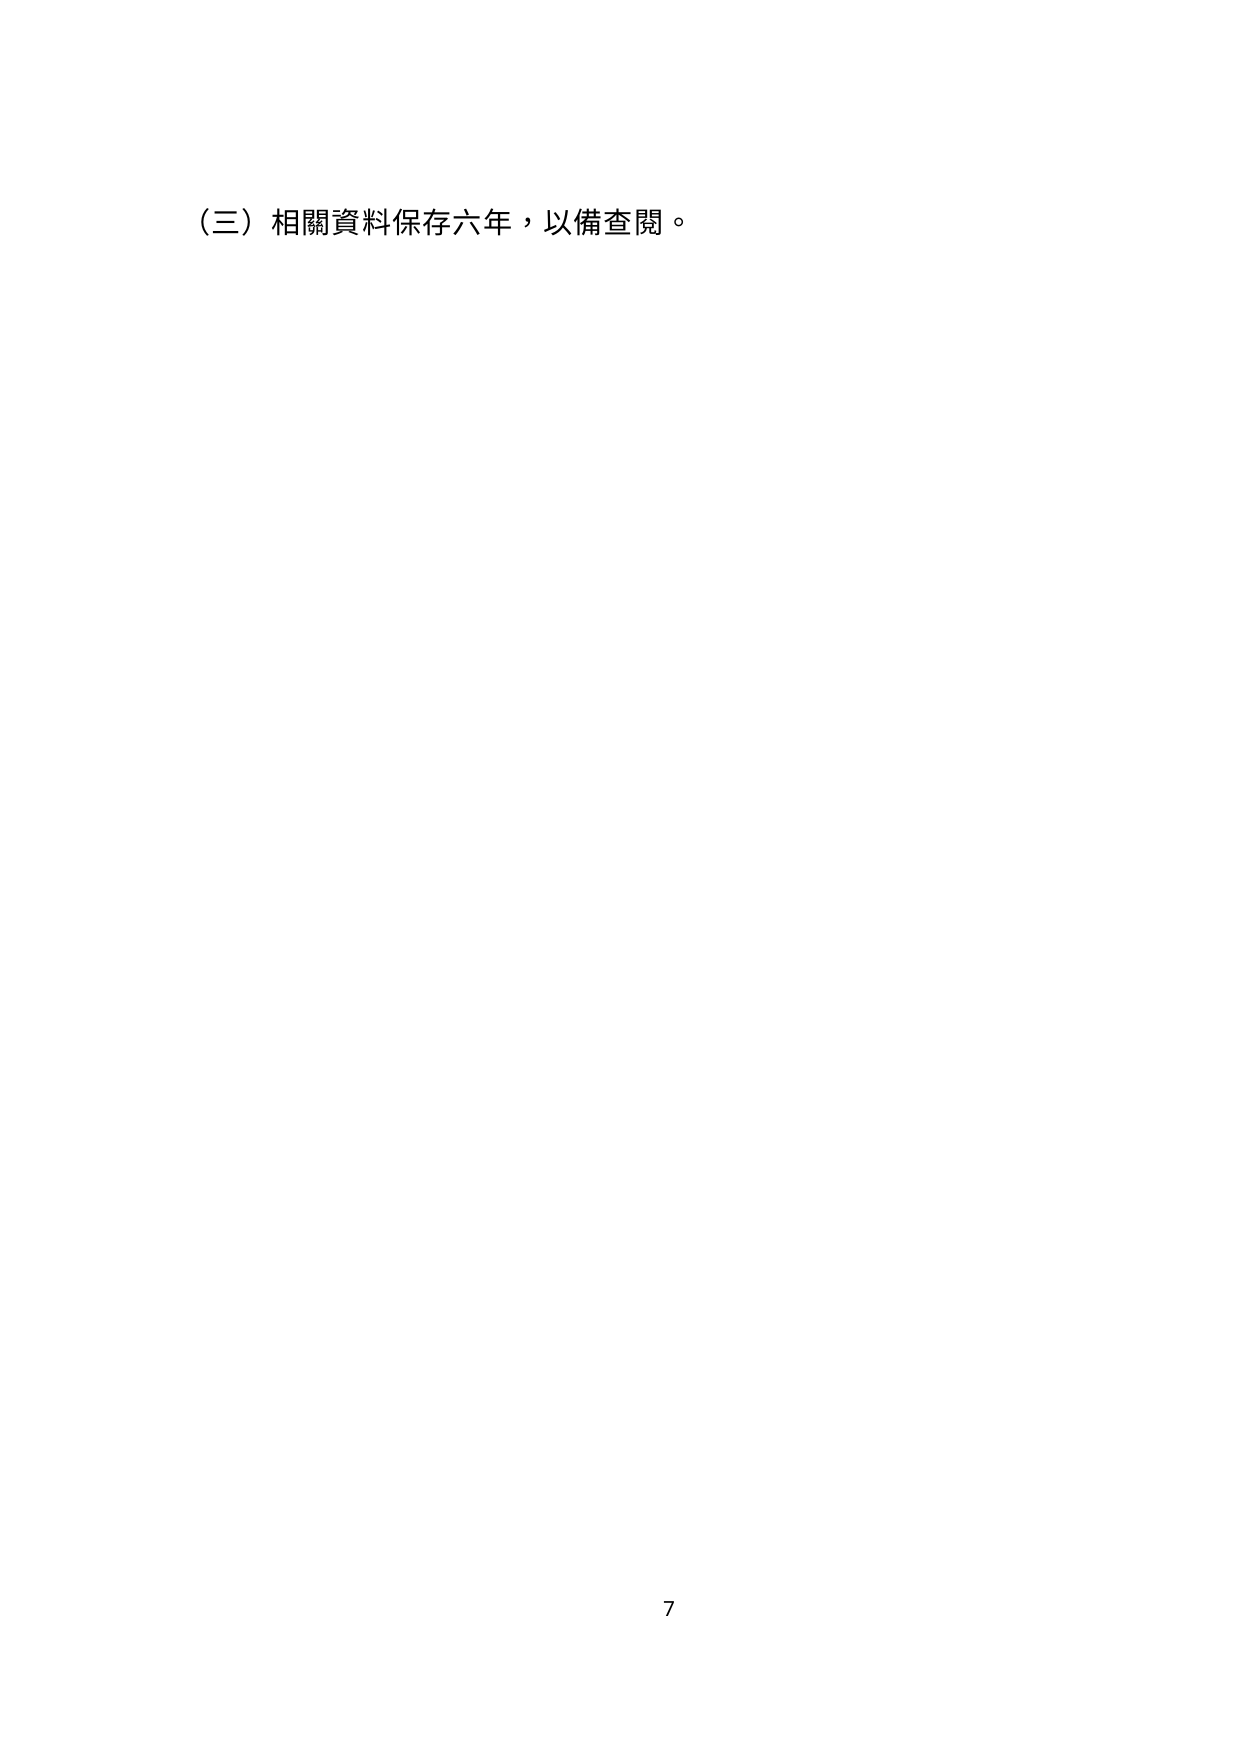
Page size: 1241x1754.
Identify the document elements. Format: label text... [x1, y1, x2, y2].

text （三）相關資料保存六年，以備查閱。 [181, 183, 1100, 258]
